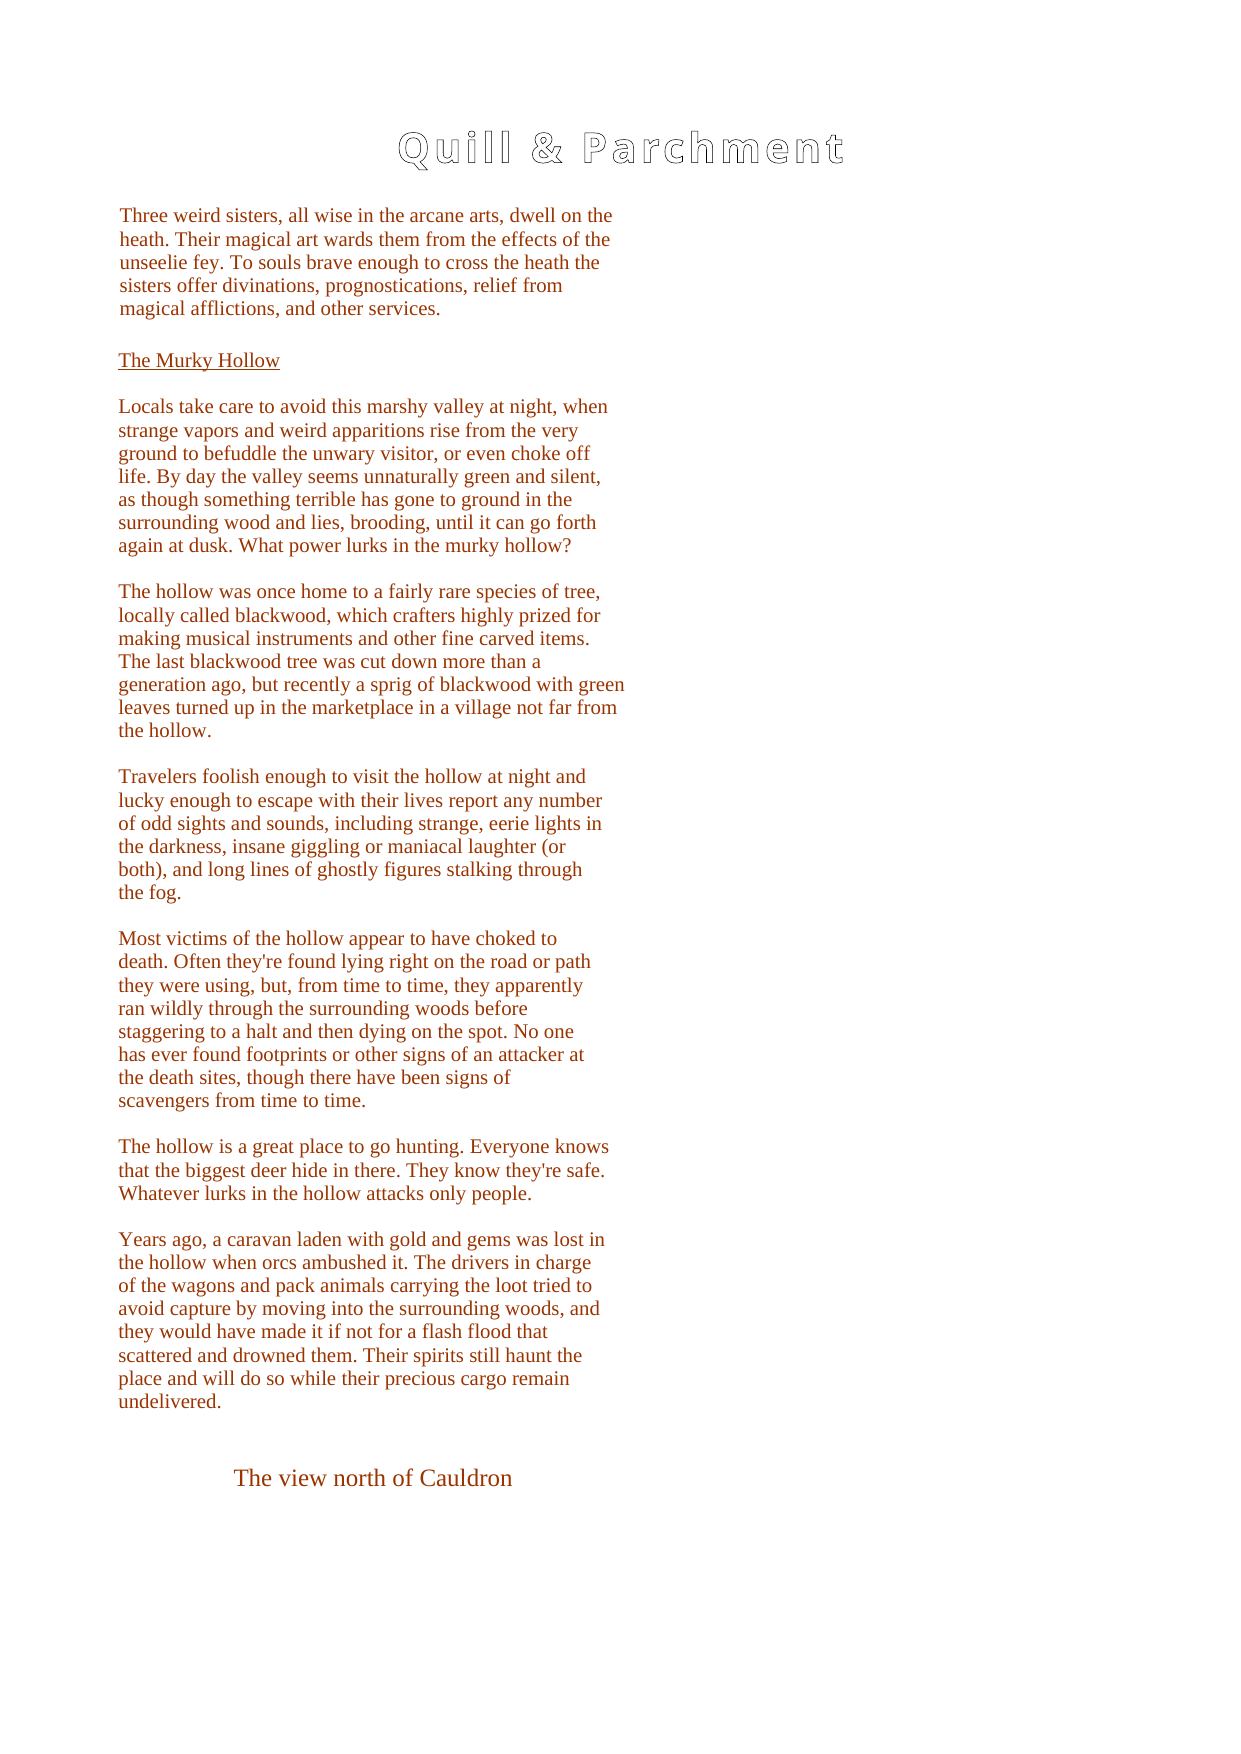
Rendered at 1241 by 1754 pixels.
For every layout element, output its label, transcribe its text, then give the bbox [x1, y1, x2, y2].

text The view north of Cauldron [81, 1464, 627, 1491]
text Travelers foolish enough to visit the hollow at night and lucky enough to escape with their lives report any number of odd sights and sounds, including strange, eerie lights in the darkness, insane giggling or maniacal laughter (or both), and long lines of ghostly figures stalking through the fog. [118, 765, 609, 904]
text The Murky Hollow [118, 349, 627, 372]
text Most victims of the hollow appear to have choked to death. Often they're found lying right on the road or path they were using, but, from time to time, they apparently ran wildly through the surrounding woods before staggering to a halt and then dying on the spot. No one has ever found footprints or other signs of an attacker at the death sites, though there have been signs of scavengers from time to time. [118, 927, 607, 1112]
text Years ago, a caravan laden with gold and gems was lost in the hollow when orcs ambushed it. The drivers in charge of the wagons and pack animals carrying the loot tried to avoid capture by moving into the surrounding woods, and they would have made it if not for a flash flood that scattered and drowned them. Their spirits still haunt the place and will do so while their precious cargo remain undelivered. [118, 1228, 610, 1413]
text The hollow was once home to a fairly rare species of tree, locally called blackwood, which crafters highly prized for making musical instruments and other fine carved items. The last blackwood tree was cut down more than a generation ago, but recently a sprig of blackwood with green leaves turned up in the marketplace in a village not far from the hollow. [118, 580, 627, 742]
text The hollow is a great place to go hunting. Everyone knows that the biggest deer hide in there. They know they're safe. Whatever lurks in the hollow attacks only people. [118, 1135, 627, 1205]
text Locals take care to avoid this marshy valley at night, when strange vapors and weird apparitions rise from the very ground to befuddle the unwary visitor, or even choke off life. By day the valley seems unnaturally green and silent, as though something terrible has gone to ground in the surrounding wood and lies, brooding, until it can go forth again at dusk. What power lurks in the murky hollow? [118, 395, 611, 557]
text Three weird sisters, all wise in the arcane arts, dwell on the heath. Their magical art wards them from the effects of the unseelie fey. To souls brave enough to cross the heath the sisters offer divinations, prognostications, relief from magical afflictions, and other services. [119, 204, 627, 320]
